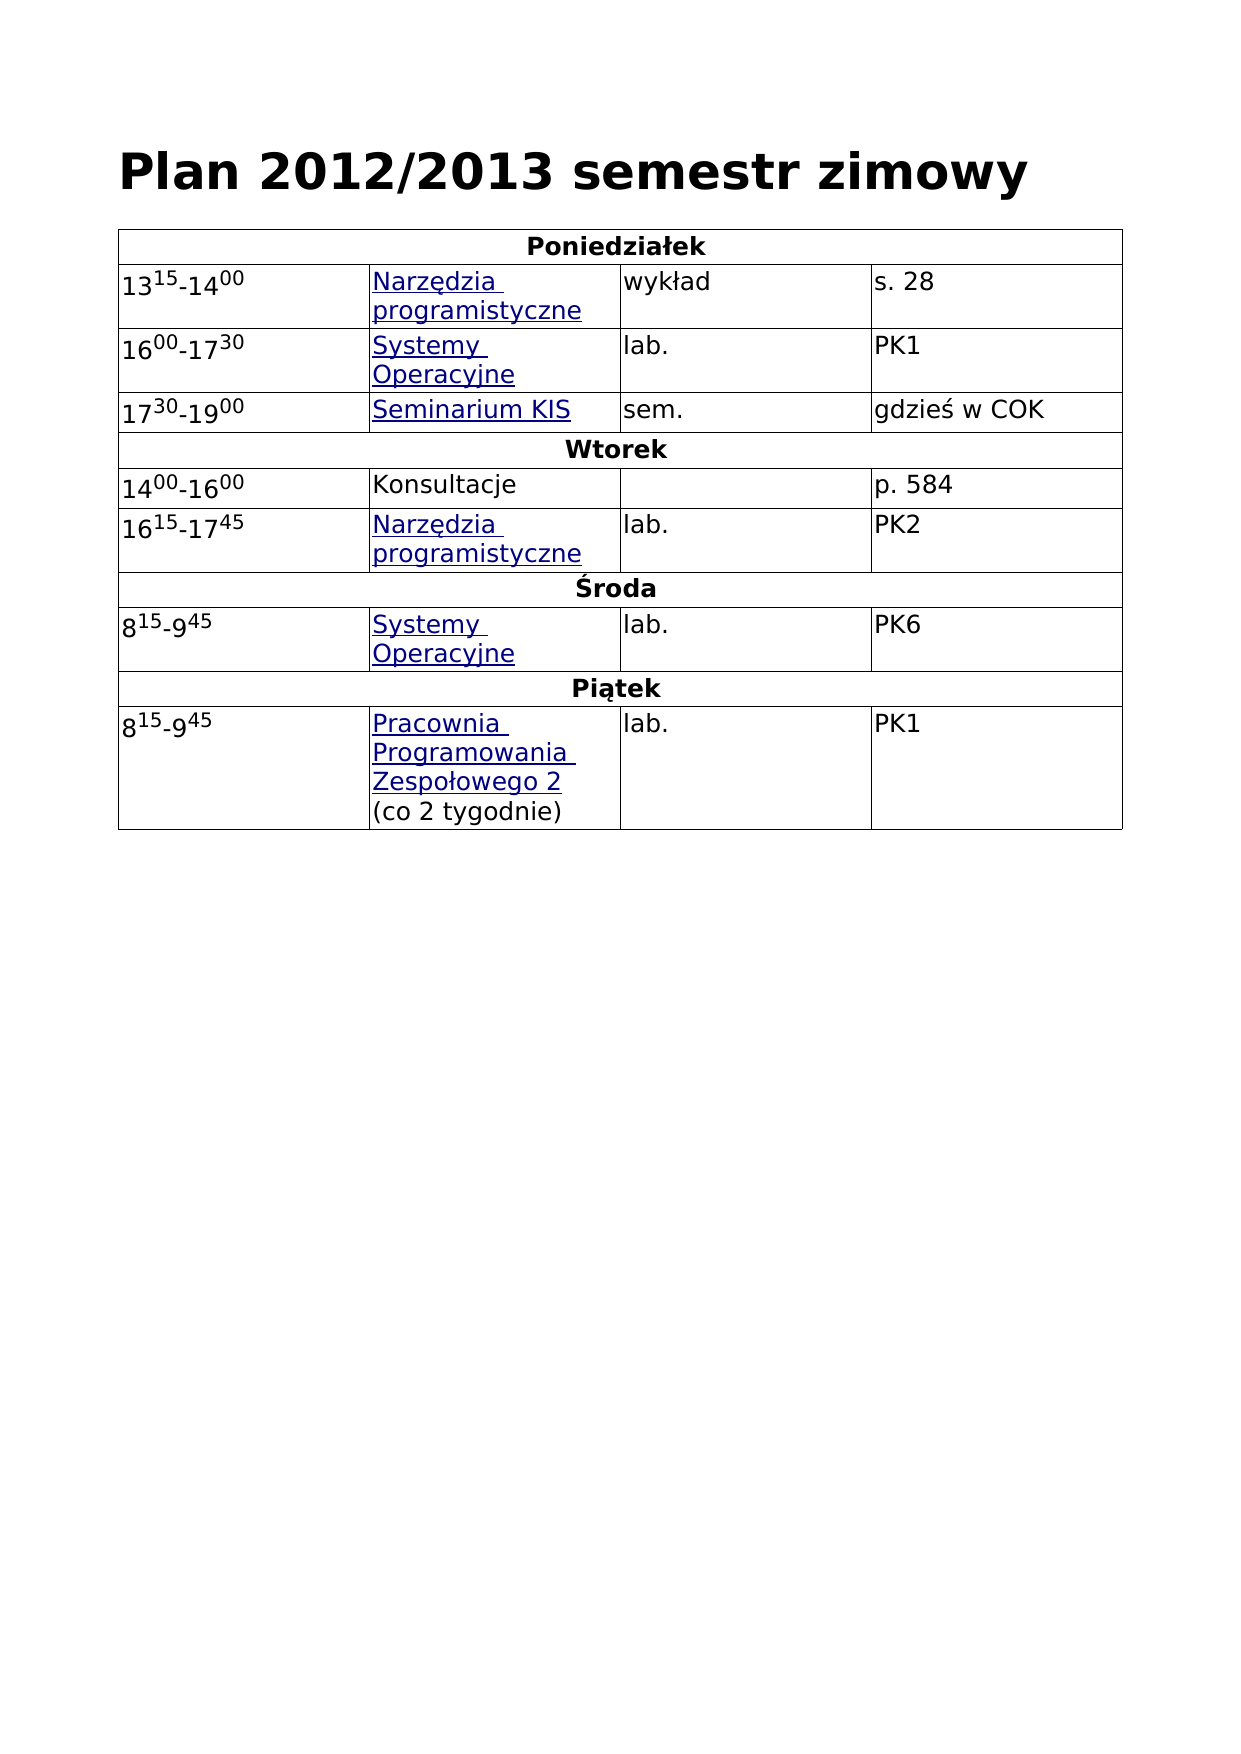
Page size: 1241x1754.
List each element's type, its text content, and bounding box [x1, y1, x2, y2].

table_cell Konsultacje [370, 469, 620, 507]
table_cell 815-945 [119, 608, 369, 671]
table_cell Systemy Operacyjne [370, 608, 620, 671]
table_cell PK1 [872, 707, 1122, 829]
table_cell lab. [621, 329, 871, 392]
table_cell Narzędzia programistyczne [370, 509, 620, 572]
table_cell Seminarium KIS [370, 393, 620, 432]
table_header Poniedziałek [119, 230, 1122, 264]
table_cell 1400-1600 [119, 469, 369, 507]
table_cell 1615-1745 [119, 509, 369, 572]
table_cell 1315-1400 [119, 265, 369, 328]
table_cell gdzieś w COK [872, 393, 1122, 432]
table_cell PK1 [872, 329, 1122, 392]
table_cell Narzędzia programistyczne [370, 265, 620, 328]
table_cell lab. [621, 707, 871, 829]
table_cell sem. [621, 393, 871, 432]
table_cell [621, 469, 871, 507]
table_cell lab. [621, 608, 871, 671]
table_cell Piątek [119, 672, 1122, 706]
table_cell wykład [621, 265, 871, 328]
table_cell Systemy Operacyjne [370, 329, 620, 392]
table_cell Środa [119, 573, 1122, 607]
table_cell s. 28 [872, 265, 1122, 328]
table_cell Wtorek [119, 433, 1122, 467]
table_cell 1600-1730 [119, 329, 369, 392]
table_cell 1730-1900 [119, 393, 369, 432]
table_cell 815-945 [119, 707, 369, 829]
table_cell PK2 [872, 509, 1122, 572]
table_cell lab. [621, 509, 871, 572]
table_cell p. 584 [872, 469, 1122, 507]
table_cell Pracownia Programowania Zespołowego 2 (co 2 tygodnie) [370, 707, 620, 829]
subtitle Plan 2012/2013 semestr zimowy [118, 143, 1122, 201]
table_cell PK6 [872, 608, 1122, 671]
